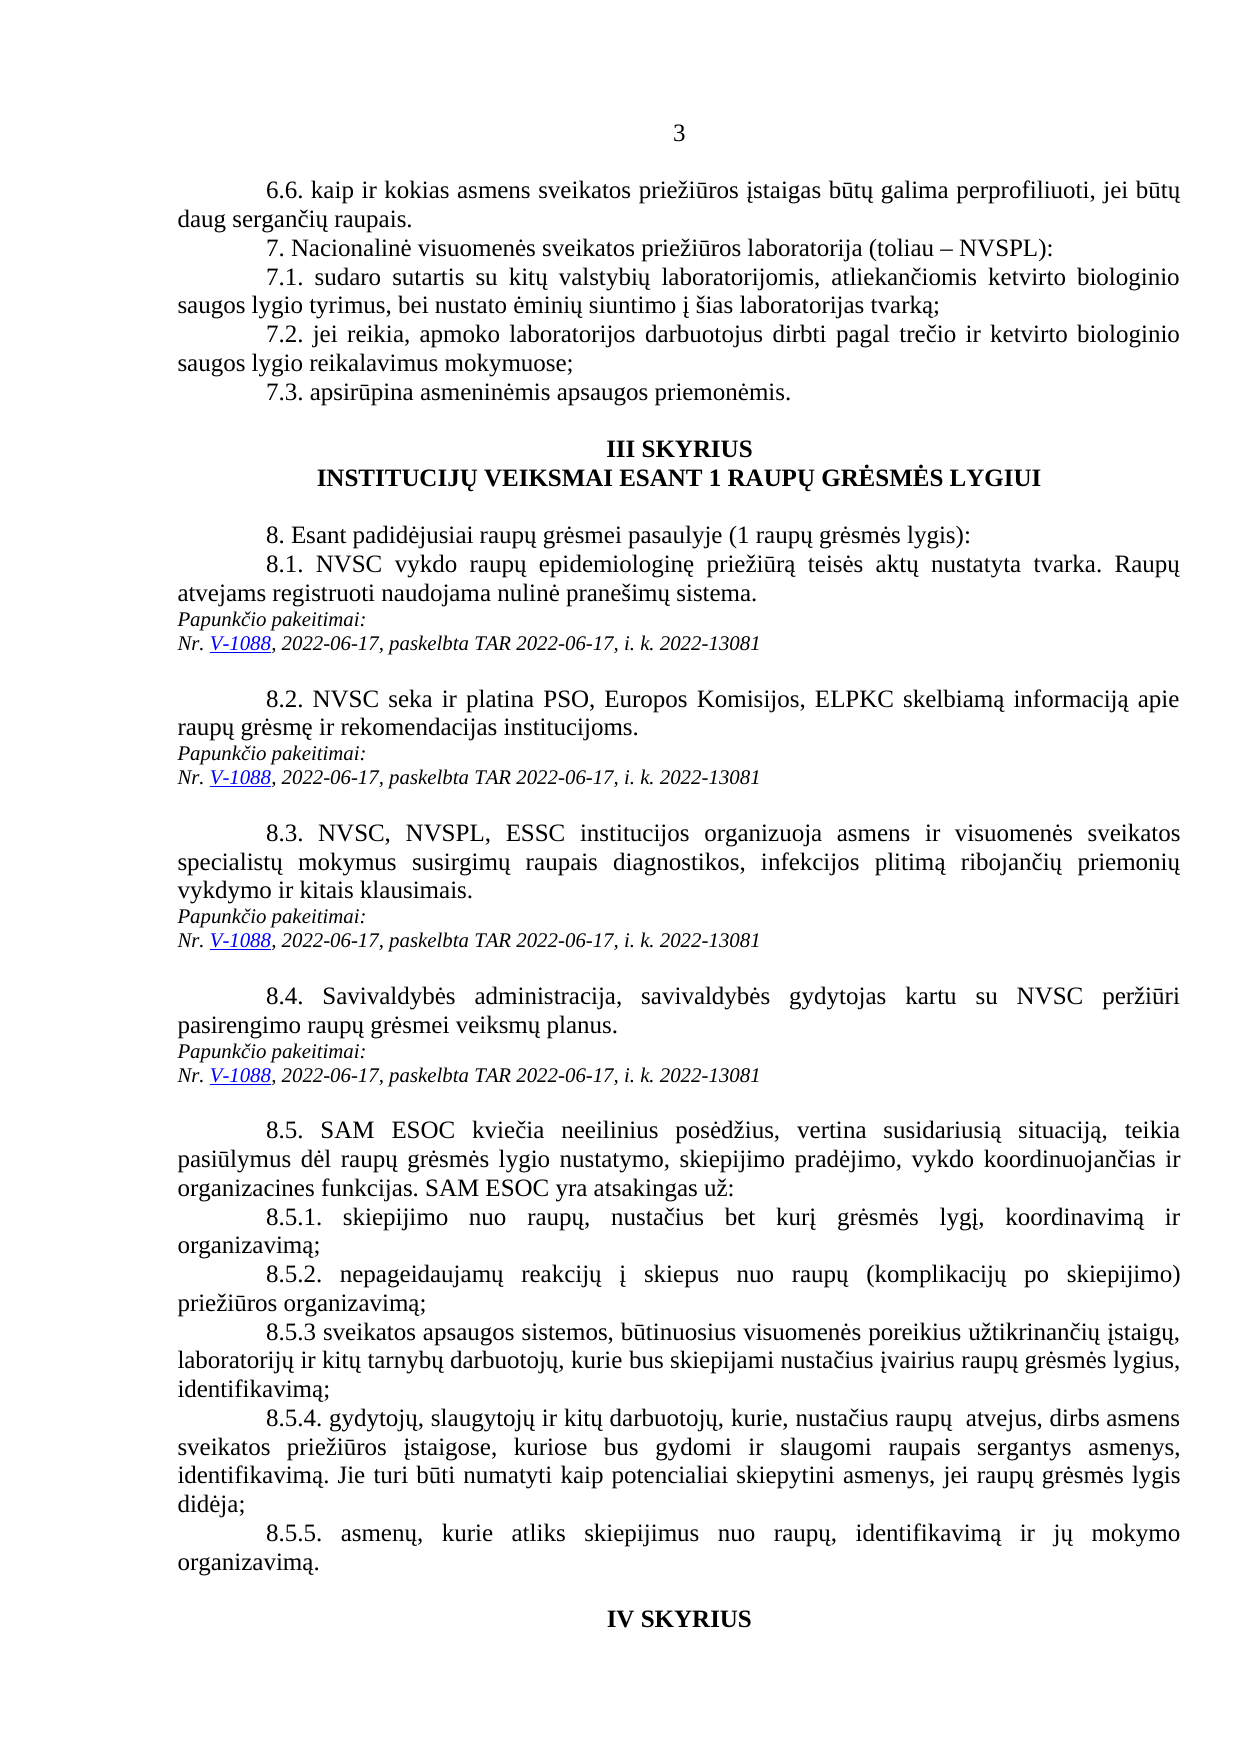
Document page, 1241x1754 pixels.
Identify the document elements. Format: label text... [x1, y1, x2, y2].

text 8. Esant padidėjusiai raupų grėsmei pasaulyje (1 raupų grėsmės lygis): [177, 521, 1181, 549]
text 8.4. Savivaldybės administracija, savivaldybės gydytojas kartu su NVSC peržiūri pasirengimo raupų grėsmei veiksmų planus. [177, 981, 1181, 1039]
text 8.3. NVSC, NVSPL, ESSC institucijos organizuoja asmens ir visuomenės sveikatos specialistų mokymus susirgimų raupais diagnostikos, infekcijos plitimą ribojančių priemonių vykdymo ir kitais klausimais. [177, 818, 1181, 904]
text 8.2. NVSC seka ir platina PSO, Europos Komisijos, ELPKC skelbiamą informaciją apie raupų grėsmę ir rekomendacijas institucijoms. [177, 684, 1181, 741]
text Papunkčio pakeitimai: [177, 607, 1181, 631]
text 8.5. SAM ESOC kviečia neeilinius posėdžius, vertina susidariusią situaciją, teikia pasiūlymus dėl raupų grėsmės lygio nustatymo, skiepijimo pradėjimo, vykdo koordinuojančias ir organizacines funkcijas. SAM ESOC yra atsakingas už: [177, 1116, 1181, 1202]
text 7. Nacionalinė visuomenės sveikatos priežiūros laboratorija (toliau – NVSPL): [177, 233, 1181, 262]
text INSTITUCIJŲ VEIKSMAI ESANT 1 RAUPŲ GRĖSMĖS LYGIUI [177, 463, 1181, 492]
text Papunkčio pakeitimai: [177, 904, 1181, 928]
text Nr. V-1088, 2022-06-17, paskelbta TAR 2022-06-17, i. k. 2022-13081 [177, 631, 1181, 655]
text 7.3. apsirūpina asmeninėmis apsaugos priemonėmis. [177, 377, 1181, 406]
text 8.5.4. gydytojų, slaugytojų ir kitų darbuotojų, kurie, nustačius raupų atvejus, dirbs asmens sveikatos priežiūros įstaigose, kuriose bus gydomi ir slaugomi raupais sergantys asmenys, identifikavimą. Jie turi būti numatyti kaip potencialiai skiepytini asmenys, jei raupų grėsmės lygis didėja; [177, 1403, 1181, 1518]
text Nr. V-1088, 2022-06-17, paskelbta TAR 2022-06-17, i. k. 2022-13081 [177, 928, 1181, 952]
text 8.1. NVSC vykdo raupų epidemiologinę priežiūrą teisės aktų nustatyta tvarka. Raupų atvejams registruoti naudojama nulinė pranešimų sistema. [177, 549, 1181, 607]
text 8.5.1. skiepijimo nuo raupų, nustačius bet kurį grėsmės lygį, koordinavimą ir organizavimą; [177, 1202, 1181, 1259]
text Nr. V-1088, 2022-06-17, paskelbta TAR 2022-06-17, i. k. 2022-13081 [177, 1063, 1181, 1087]
text 6.6. kaip ir kokias asmens sveikatos priežiūros įstaigas būtų galima perprofiliuoti, jei būtų daug sergančių raupais. [177, 176, 1181, 233]
text 7.2. jei reikia, apmoko laboratorijos darbuotojus dirbti pagal trečio ir ketvirto biologinio saugos lygio reikalavimus mokymuose; [177, 319, 1181, 377]
text Nr. V-1088, 2022-06-17, paskelbta TAR 2022-06-17, i. k. 2022-13081 [177, 765, 1181, 789]
text Papunkčio pakeitimai: [177, 1039, 1181, 1063]
text 8.5.2. nepageidaujamų reakcijų į skiepus nuo raupų (komplikacijų po skiepijimo) priežiūros organizavimą; [177, 1259, 1181, 1317]
text Papunkčio pakeitimai: [177, 741, 1181, 765]
text 8.5.5. asmenų, kurie atliks skiepijimus nuo raupų, identifikavimą ir jų mokymo organizavimą. [177, 1518, 1181, 1576]
text 8.5.3 sveikatos apsaugos sistemos, būtinuosius visuomenės poreikius užtikrinančių įstaigų, laboratorijų ir kitų tarnybų darbuotojų, kurie bus skiepijami nustačius įvairius raupų grėsmės lygius, identifikavimą; [177, 1317, 1181, 1403]
text IV SKYRIUS [177, 1604, 1181, 1633]
text III SKYRIUS [177, 434, 1181, 463]
text 7.1. sudaro sutartis su kitų valstybių laboratorijomis, atliekančiomis ketvirto biologinio saugos lygio tyrimus, bei nustato ėminių siuntimo į šias laboratorijas tvarką; [177, 262, 1181, 319]
